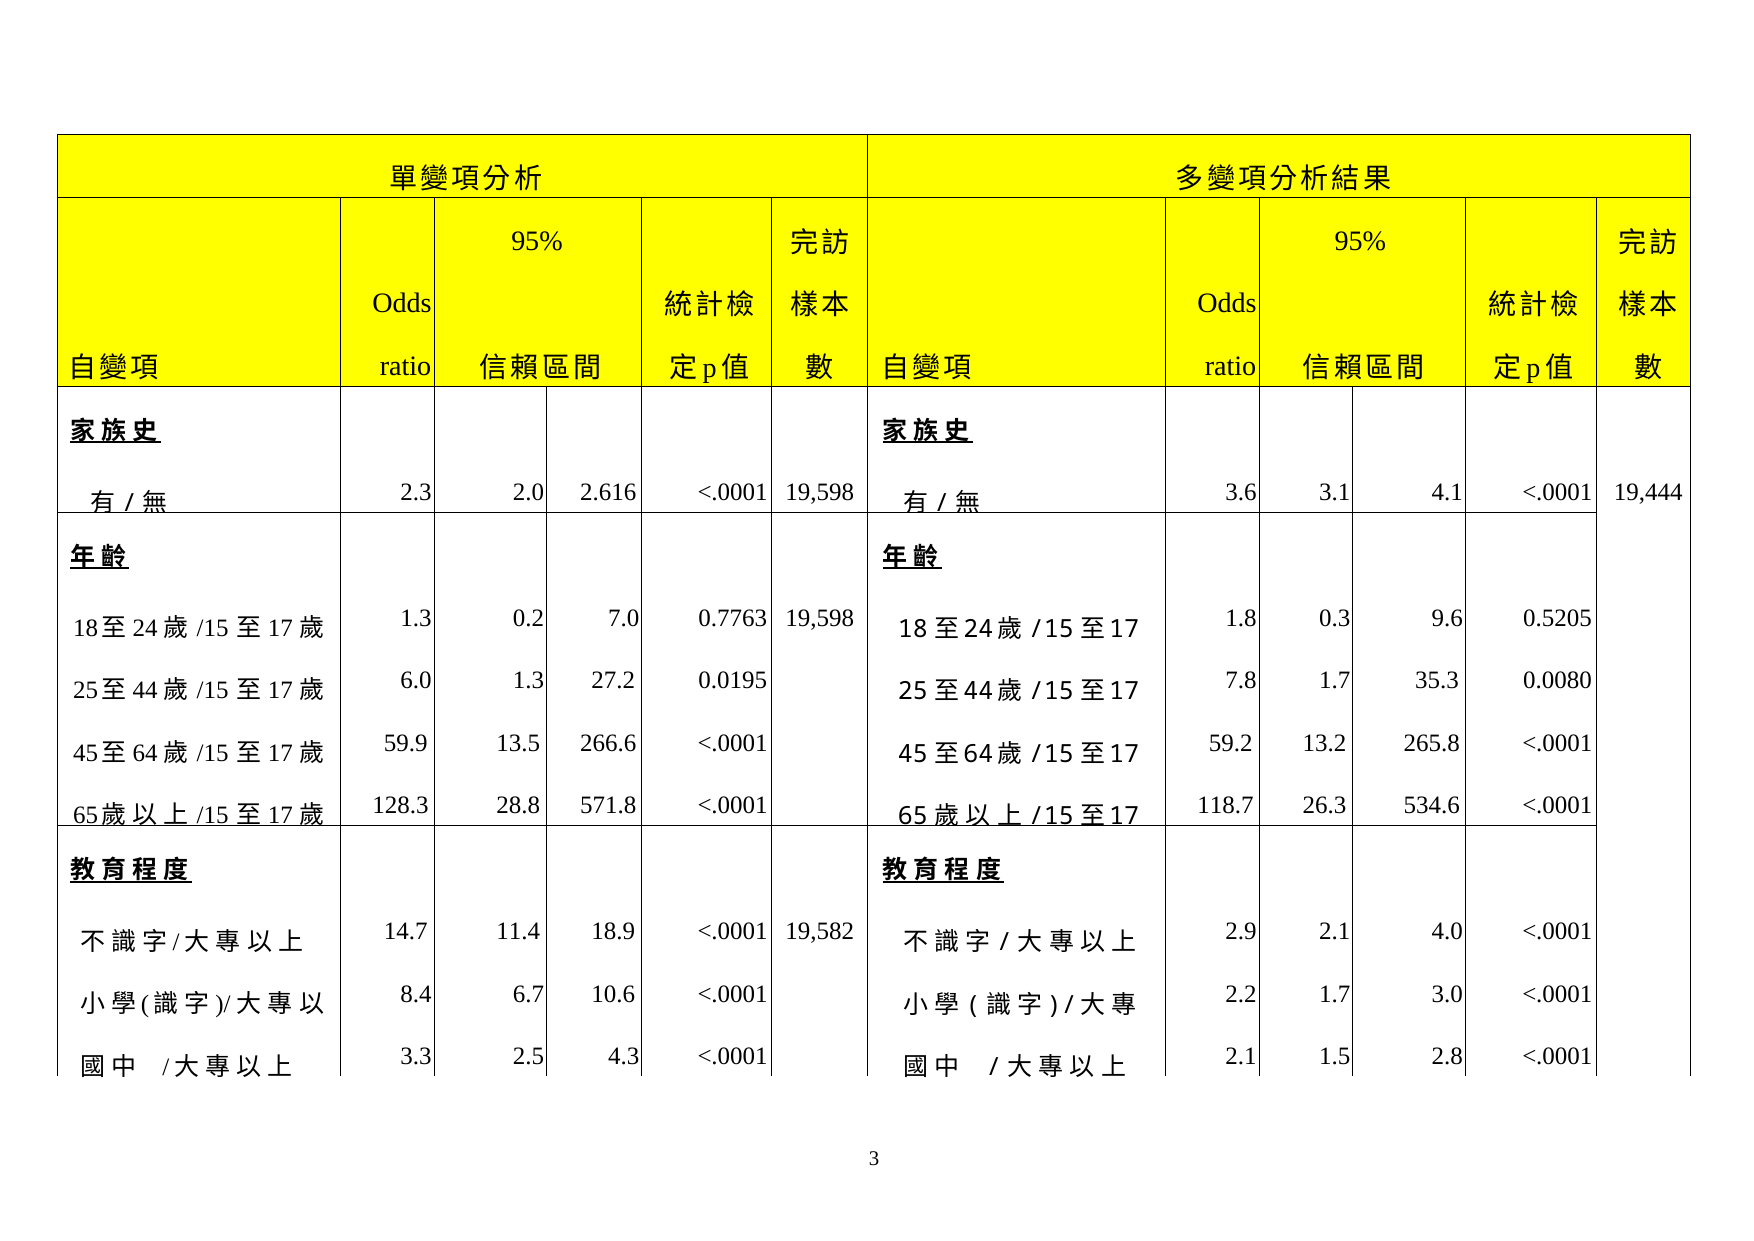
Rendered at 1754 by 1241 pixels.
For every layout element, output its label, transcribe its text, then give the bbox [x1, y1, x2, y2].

table_header [772, 71, 867, 134]
table_cell 534.6 [1353, 763, 1465, 825]
table_cell [1597, 1014, 1690, 1076]
table_cell 自變項 [868, 198, 1165, 386]
table_cell 11.4 [435, 889, 546, 951]
table_cell 18至24歲/15至17歲 [868, 575, 1165, 638]
table_cell <.0001 [642, 700, 771, 763]
table_cell 2.1 [1260, 889, 1352, 951]
table_cell 27.2 [547, 638, 641, 700]
table_cell [1597, 575, 1690, 638]
table_cell Odds ratio [1166, 198, 1259, 386]
table_cell [772, 700, 867, 763]
table_cell 59.9 [341, 700, 434, 763]
table_cell 19,598 [772, 449, 867, 512]
table_cell <.0001 [1466, 700, 1596, 763]
table_cell [1597, 889, 1690, 951]
table_cell [772, 638, 867, 700]
table_header [1465, 71, 1597, 134]
table_header [547, 71, 642, 134]
table_cell <.0001 [1466, 449, 1596, 512]
table_cell <.0001 [642, 763, 771, 825]
table_cell 小學(識字)/大專以上 [868, 951, 1165, 1014]
table_cell [1597, 951, 1690, 1014]
table_cell 單變項分析 [58, 135, 867, 197]
table_cell 3.0 [1353, 951, 1465, 1014]
table_cell 3.1 [1260, 449, 1352, 512]
table_cell 2.0 [435, 449, 546, 512]
table_cell 信賴區間 [1260, 261, 1465, 386]
table_cell [1597, 700, 1690, 763]
table_cell [435, 513, 546, 575]
table_cell 0.3 [1260, 575, 1352, 638]
table_cell 6.0 [341, 638, 434, 700]
table_cell 19,582 [772, 889, 867, 951]
table_cell [1597, 763, 1690, 825]
table_cell 統計檢定p值 [642, 198, 771, 386]
table_cell 家族史 [868, 387, 1165, 449]
table_cell 26.3 [1260, 763, 1352, 825]
table_cell 266.6 [547, 700, 641, 763]
table_cell Odds ratio [341, 198, 434, 386]
table_cell 年齡 [868, 513, 1165, 575]
table_cell 19,444 [1597, 449, 1690, 512]
table_cell 小學(識字)/大專以上 [239, 1002, 258, 1014]
table_cell [642, 826, 771, 889]
table_cell 1.7 [1260, 951, 1352, 1014]
table_cell 28.8 [435, 763, 546, 825]
table_cell 7.0 [547, 575, 641, 638]
table_cell <.0001 [642, 951, 771, 1014]
table_cell 有/無 [868, 449, 1165, 512]
table_cell 1.5 [1260, 1014, 1352, 1076]
table_cell 14.7 [341, 889, 434, 951]
table_header [434, 71, 547, 134]
table_cell 家族史 [58, 387, 340, 449]
table_cell 65歲以上/15至17歲 [868, 763, 1165, 825]
table_cell [547, 826, 641, 889]
table_cell 45至64歲/15至17歲 [58, 700, 340, 763]
table_header [1353, 71, 1465, 134]
table_cell [1260, 387, 1352, 449]
table_cell 13.5 [435, 700, 546, 763]
table_cell 教育程度 [58, 826, 340, 889]
table_cell 3.3 [341, 1014, 434, 1076]
table_cell [642, 513, 771, 575]
table_cell 完訪 樣本數 [1597, 198, 1690, 386]
table_header [322, 71, 434, 134]
table_cell 65歲以上/15至17歲 [58, 763, 340, 825]
table_cell 2.1 [1166, 1014, 1259, 1076]
table_cell [1597, 638, 1690, 700]
table_cell [1260, 826, 1352, 889]
table_cell 59.2 [1166, 700, 1259, 763]
table_cell 有/無 [58, 449, 340, 512]
table_cell 3.6 [1166, 449, 1259, 512]
table_cell [1466, 513, 1596, 575]
table_cell [772, 1014, 867, 1076]
table_cell [341, 513, 434, 575]
table_cell 10.6 [547, 951, 641, 1014]
table_cell 不識字/大專以上 [868, 889, 1165, 951]
table_cell [435, 387, 546, 449]
table_cell 0.0080 [1466, 638, 1596, 700]
table_cell 1.3 [341, 575, 434, 638]
table_cell 9.6 [1353, 575, 1465, 638]
table_cell 國中 /大專以上 [58, 1014, 340, 1076]
table_cell 2.3 [341, 449, 434, 512]
table_cell <.0001 [642, 1014, 771, 1076]
table_cell 教育程度 [868, 826, 1165, 889]
table_cell <.0001 [642, 889, 771, 951]
table_cell 0.0195 [642, 638, 771, 700]
table_cell 統計檢定p值 [1466, 198, 1596, 386]
table_cell 7.8 [1166, 638, 1259, 700]
table_cell 95% [435, 198, 641, 261]
table_cell 4.3 [547, 1014, 641, 1076]
table_cell [772, 826, 867, 889]
table_cell 1.3 [435, 638, 546, 700]
table_cell 1.7 [1260, 638, 1352, 700]
table_cell 118.7 [1166, 763, 1259, 825]
table_cell 不識字/大專以上 [58, 889, 340, 951]
table_cell <.0001 [642, 449, 771, 512]
table_cell 0.7763 [642, 575, 771, 638]
table_cell 0.5205 [1466, 575, 1596, 638]
table_cell <.0001 [1466, 1014, 1596, 1076]
table_cell 自變項 [58, 198, 340, 386]
table_cell [772, 951, 867, 1014]
table_cell 128.3 [341, 763, 434, 825]
table_cell [547, 513, 641, 575]
table_cell 4.0 [1353, 889, 1465, 951]
table_cell 2.8 [1353, 1014, 1465, 1076]
table_cell [341, 826, 434, 889]
table_header [1240, 71, 1353, 134]
table_header [58, 71, 322, 134]
table_cell [1466, 826, 1596, 889]
table_cell 13.2 [1260, 700, 1352, 763]
table_cell [1466, 387, 1596, 449]
table_cell 國中 /大專以上 [868, 1014, 1165, 1076]
table_cell [1166, 513, 1259, 575]
table_cell [772, 763, 867, 825]
table_cell 2.9 [1166, 889, 1259, 951]
table_header [1597, 71, 1690, 134]
table_cell [1597, 387, 1690, 449]
table_cell 18.9 [547, 889, 641, 951]
table_cell 0.2 [435, 575, 546, 638]
table_cell [1597, 512, 1690, 575]
table_cell [1166, 826, 1259, 889]
table_cell 信賴區間 [435, 261, 641, 386]
table_cell <.0001 [1466, 763, 1596, 825]
table_cell [435, 826, 546, 889]
table_cell [1166, 387, 1259, 449]
table_cell [547, 387, 641, 449]
table_cell [1353, 513, 1465, 575]
table_header [1147, 71, 1240, 134]
table_cell 35.3 [1353, 638, 1465, 700]
table_cell 18至24歲/15至17歲 [58, 575, 340, 638]
table_cell [772, 387, 867, 449]
table_header [867, 71, 1147, 134]
table_cell [772, 513, 867, 575]
table_cell [341, 387, 434, 449]
table_cell 完訪 樣本數 [772, 198, 867, 386]
table_cell 45至64歲/15至17歲 [868, 700, 1165, 763]
table_cell [1353, 387, 1465, 449]
table_cell 2.616 [547, 449, 641, 512]
table_cell <.0001 [1466, 951, 1596, 1014]
table_cell 95% [1260, 198, 1465, 261]
table_cell 2.5 [435, 1014, 546, 1076]
table_cell 多變項分析結果 [868, 135, 1690, 197]
table_cell [642, 387, 771, 449]
table_cell 8.4 [341, 951, 434, 1014]
table_cell 265.8 [1353, 700, 1465, 763]
table_cell [1353, 826, 1465, 889]
table_cell 4.1 [1353, 449, 1465, 512]
table_cell 19,598 [772, 575, 867, 638]
table_header [642, 71, 772, 134]
table_cell 25至44歲/15至17歲 [58, 638, 340, 700]
table_cell [1260, 513, 1352, 575]
table_cell 25至44歲/15至17歲 [868, 638, 1165, 700]
table_cell 1.8 [1166, 575, 1259, 638]
table_cell 年齡 [58, 513, 340, 575]
table_cell [1597, 825, 1690, 889]
table_cell 6.7 [435, 951, 546, 1014]
table_cell 2.2 [1166, 951, 1259, 1014]
table_cell <.0001 [1466, 889, 1596, 951]
table_cell 小學(識字)/大專以上 [58, 951, 340, 1014]
table_cell 571.8 [547, 763, 641, 825]
